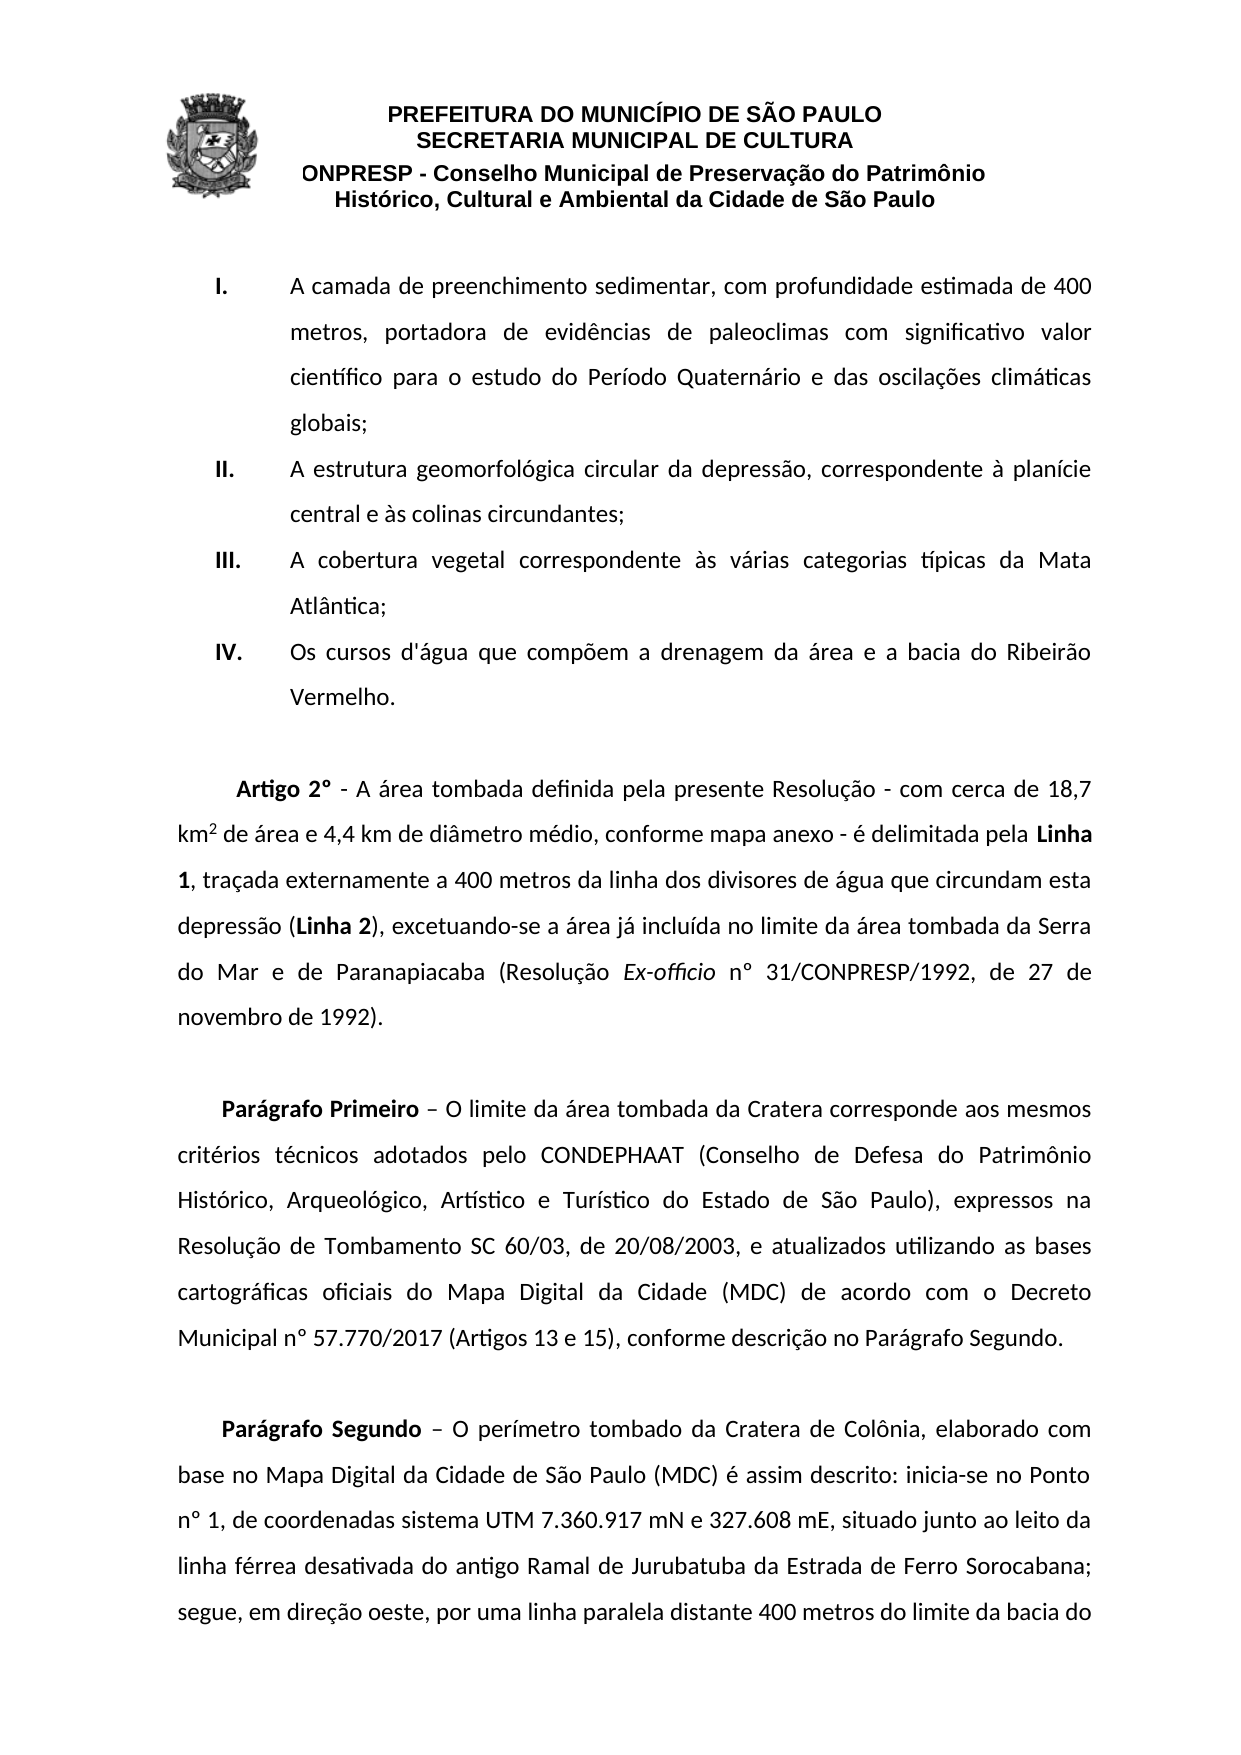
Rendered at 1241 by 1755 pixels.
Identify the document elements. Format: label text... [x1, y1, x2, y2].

text Parágrafo Primeiro – O limite da área tombada da Cratera corresponde aos mesmos critérios técnicos adotados pelo CONDEPHAAT (Conselho de Defesa do Patrimônio Histórico, Arqueológico, Artístico e Turístico do Estado de São Paulo), expressos na Resolução de Tombamento SC 60/03, de 20/08/2003, e atualizados utilizando as bases cartográficas oficiais do Mapa Digital da Cidade (MDC) de acordo com o Decreto Municipal nº 57.770/2017 (Artigos 13 e 15), conforme descrição no Parágrafo Segundo. [177, 1093, 1093, 1352]
text Parágrafo Segundo – O perímetro tombado da Cratera de Colônia, elaborado com base no Mapa Digital da Cidade de São Paulo (MDC) é assim descrito: inicia-se no Ponto nº 1, de coordenadas sistema UTM 7.360.917 mN e 327.608 mE, situado junto ao leito da linha férrea desativada do antigo Ramal de Jurubatuba da Estrada de Ferro Sorocabana; segue, em direção oeste, por uma linha paralela distante 400 metros do limite da bacia do [177, 1413, 1093, 1627]
list A estrutura geomorfológica circular da depressão, correspondente à planície central e às colinas circundantes; [215, 453, 1093, 529]
text Artigo 2º - A área tombada definida pela presente Resolução - com cerca de 18,7 km2 de área e 4,4 km de diâmetro médio, conforme mapa anexo - é delimitada pela Linha 1, traçada externamente a 400 metros da linha dos divisores de água que circundam esta depressão (Linha 2), excetuando-se a área já incluída no limite da área tombada da Serra do Mar e de Paranapiacaba (Resolução Ex-officio nº 31/CONPRESP/1992, de 27 de novembro de 1992). [177, 773, 1093, 1032]
list Os cursos d'água que compõem a drenagem da área e a bacia do Ribeirão Vermelho. [215, 636, 1093, 712]
list A cobertura vegetal correspondente às várias categorias típicas da Mata Atlântica; [215, 544, 1093, 621]
list A camada de preenchimento sedimentar, com profundidade estimada de 400 metros, portadora de evidências de paleoclimas com significativo valor científico para o estudo do Período Quaternário e das oscilações climáticas globais; [215, 270, 1093, 438]
